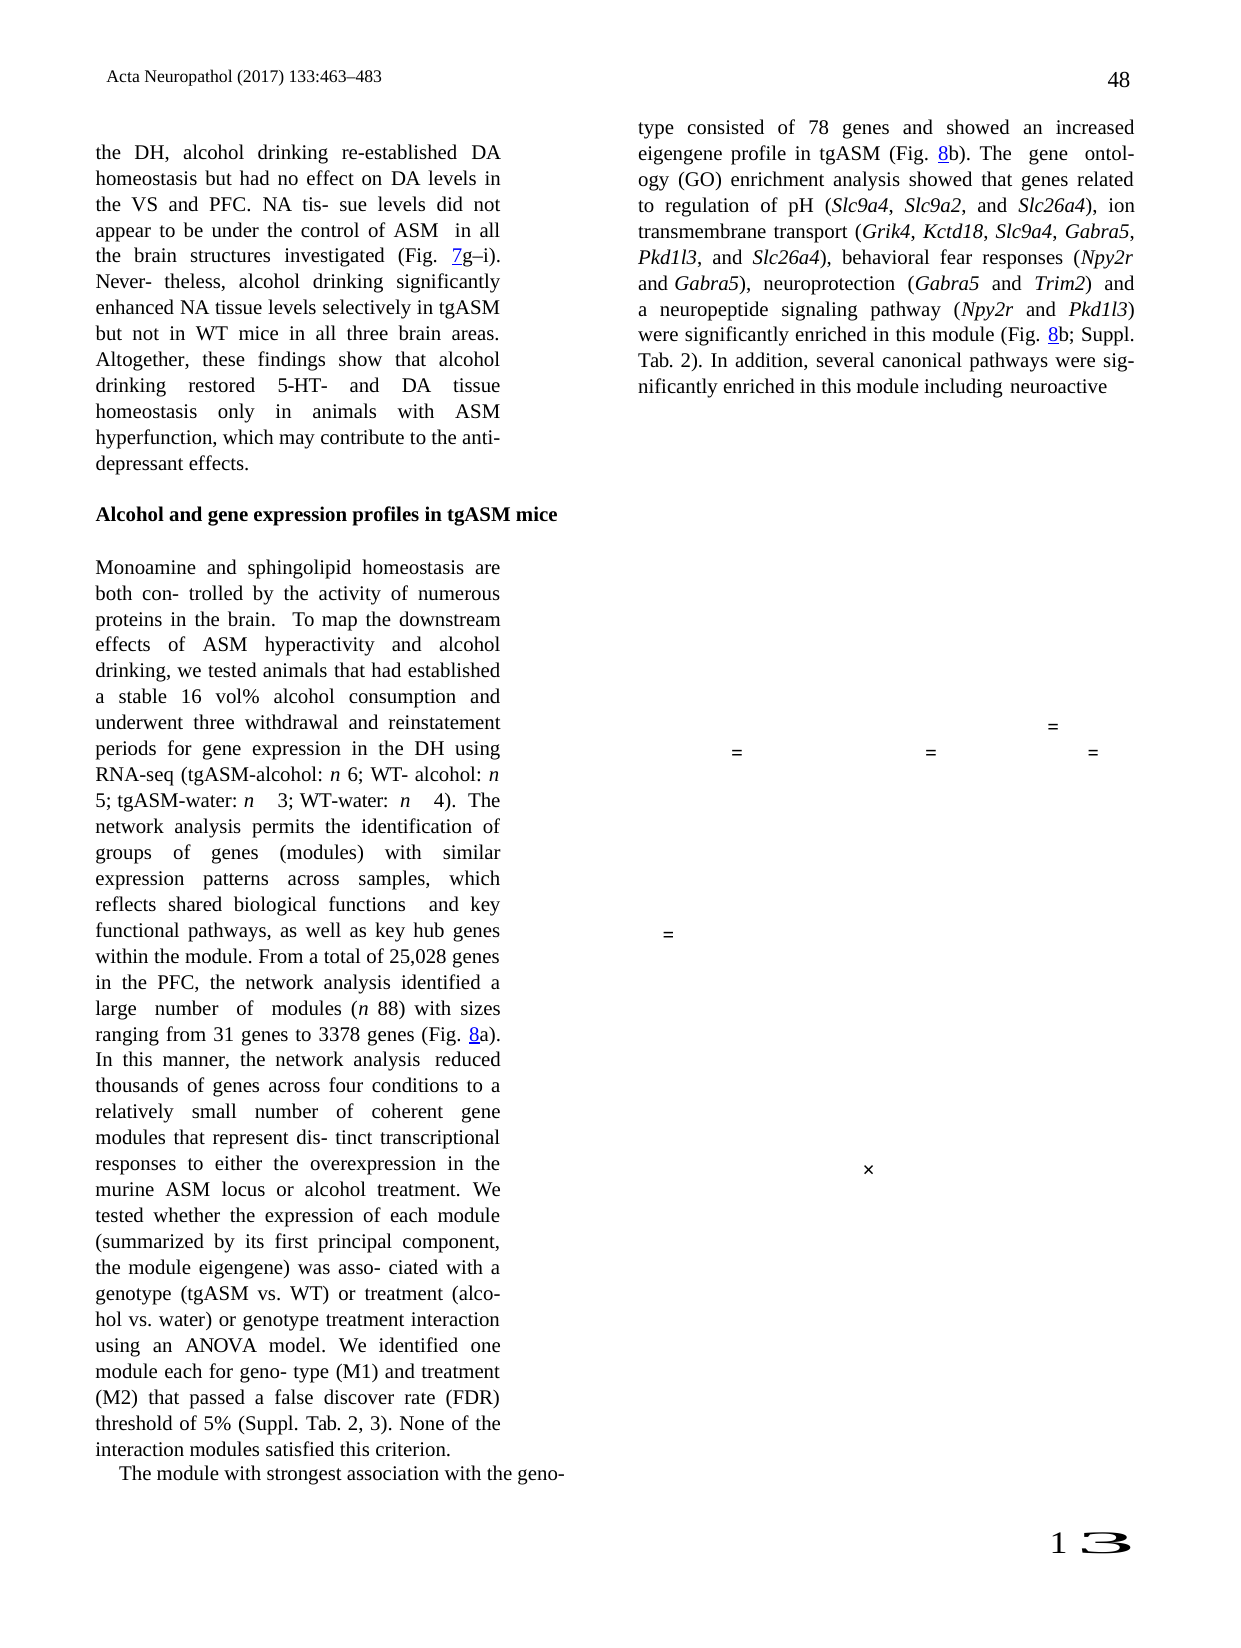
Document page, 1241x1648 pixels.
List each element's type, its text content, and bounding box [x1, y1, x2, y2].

text type consisted of 78 genes and showed an increased eigengene profile in tgASM (Fig. 8b). The gene ontol- ogy (GO) enrichment analysis showed that genes related to regulation of pH (Slc9a4, Slc9a2, and Slc26a4), ion transmembrane transport (Grik4, Kctd18, Slc9a4, Gabra5, Pkd1l3, and Slc26a4), behavioral fear responses (Npy2r and Gabra5), neuroprotection (Gabra5 and Trim2) and a neuropeptide signaling pathway (Npy2r and Pkd1l3) were significantly enriched in this module (Fig. 8b; Suppl. Tab. 2). In addition, several canonical pathways were sig- nificantly enriched in this module including neuroactive [638, 115, 1135, 398]
text = = = [731, 740, 1104, 766]
text The module with strongest association with the geno- [119, 1462, 607, 1484]
text = [662, 922, 679, 948]
text = [1047, 714, 1063, 739]
text Monoamine and sphingolipid homeostasis are both con- trolled by the activity of numerous proteins in the brain. To map the downstream effects of ASM hyperactivity and alcohol drinking, we tested animals that had established a stable 16 vol% alcohol consumption and underwent three withdrawal and reinstatement periods for gene expression in the DH using RNA-seq (tgASM-alcohol: n 6; WT- alcohol: n 5; tgASM-water: n 3; WT-water: n 4). The network analysis permits the identification of groups of genes (modules) with similar expression patterns across samples, which reflects shared biological functions and key functional pathways, as well as key hub genes within the module. From a total of 25,028 genes in the PFC, the network analysis identified a large number of modules (n 88) with sizes ranging from 31 genes to 3378 genes (Fig. 8a). In this manner, the network analysis reduced thousands of genes across four conditions to a relatively small number of coherent gene modules that represent dis- tinct transcriptional responses to either the overexpression in the murine ASM locus or alcohol treatment. We tested whether the expression of each module (summarized by its first principal component, the module eigengene) was asso- ciated with a genotype (tgASM vs. WT) or treatment (alco- hol vs. water) or genotype treatment interaction using an ANOVA model. We identified one module each for geno- type (M1) and treatment (M2) that passed a false discover rate (FDR) threshold of 5% (Suppl. Tab. 2, 3). None of the interaction modules satisfied this criterion. [95, 554, 501, 1461]
subtitle Alcohol and gene expression profiles in tgASM mice [95, 502, 607, 526]
text × [863, 1156, 879, 1182]
text the DH, alcohol drinking re-established DA homeostasis but had no effect on DA levels in the VS and PFC. NA tis- sue levels did not appear to be under the control of ASM in all the brain structures investigated (Fig. 7g–i). Never- theless, alcohol drinking significantly enhanced NA tissue levels selectively in tgASM but not in WT mice in all three brain areas. Altogether, these findings show that alcohol drinking restored 5-HT- and DA tissue homeostasis only in animals with ASM hyperfunction, which may contribute to the anti-depressant effects. [95, 140, 501, 475]
